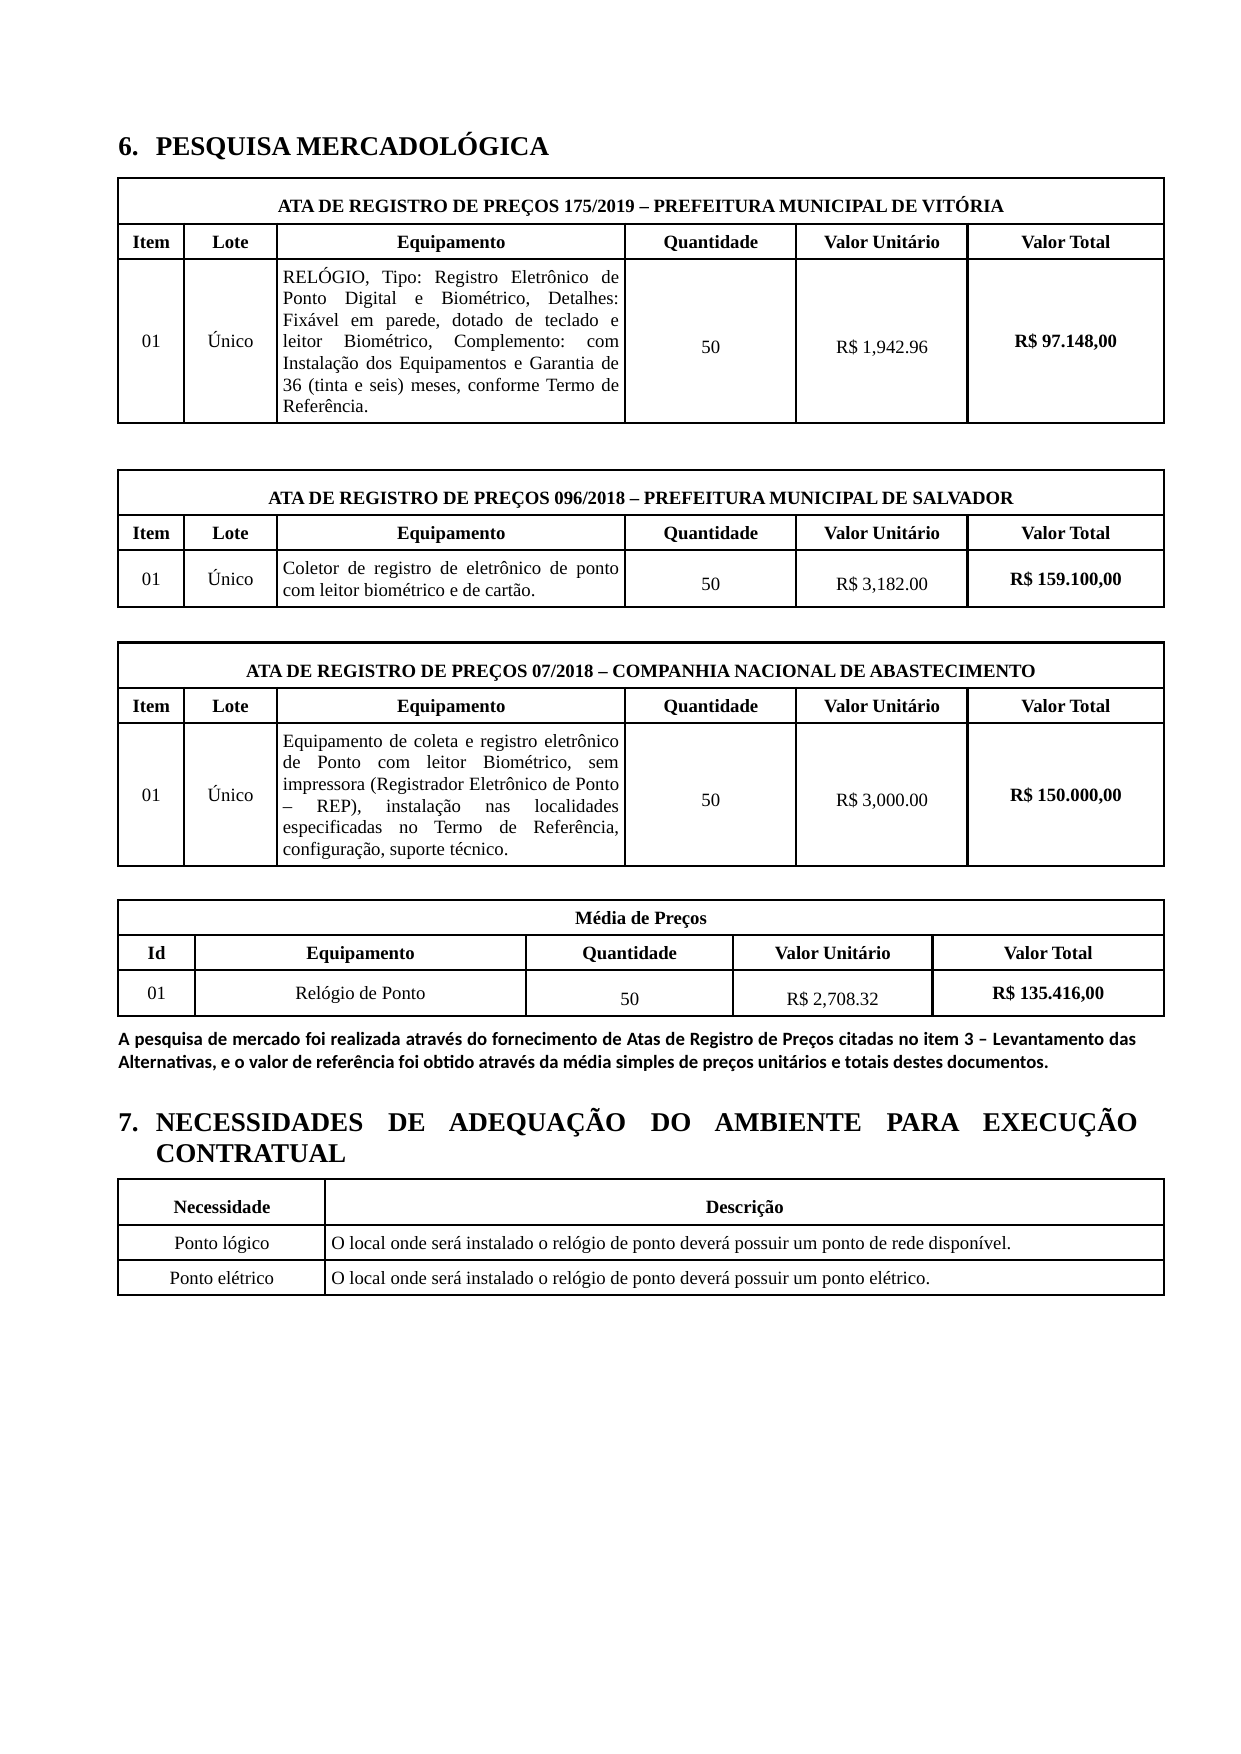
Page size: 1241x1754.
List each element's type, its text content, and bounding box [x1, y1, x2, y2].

table_cell O local onde será instalado o relógio de ponto deverá possuir um ponto elétrico. [326, 1261, 1163, 1294]
table_cell Item [119, 225, 183, 258]
table_cell 01 [119, 551, 183, 606]
table_cell 50 [626, 260, 795, 422]
table_cell Quantidade [626, 689, 795, 722]
table_cell Lote [185, 516, 276, 549]
table_cell Valor Unitário [797, 225, 966, 258]
table_header ATA DE REGISTRO DE PREÇOS 175/2019 – PREFEITURA MUNICIPAL DE VITÓRIA [119, 179, 1163, 223]
table_header Média de Preços [119, 901, 1163, 934]
table_cell R$ 3.000,00 [797, 724, 966, 865]
table_header Necessidade [119, 1180, 324, 1224]
table_cell Valor Total [934, 936, 1163, 969]
table_cell Equipamento de coleta e registro eletrônico de Ponto com leitor Biométrico, sem impressora (Registrador Eletrônico de Ponto – REP), instalação nas localidades especificadas no Termo de Referência, configuração, suporte técnico. [278, 724, 624, 865]
table_cell O local onde será instalado o relógio de ponto deverá possuir um ponto de rede disponível. [326, 1226, 1163, 1259]
table_cell R$ 1.942,96 [797, 260, 966, 422]
table_header Descrição [326, 1180, 1163, 1224]
table_cell R$ 150.000,00 [969, 724, 1163, 865]
table_cell Valor Total [969, 516, 1163, 549]
table_cell Lote [185, 225, 276, 258]
table_cell 01 [119, 260, 183, 422]
table_cell R$ 97.148,00 [969, 260, 1163, 422]
table_cell Ponto lógico [119, 1226, 324, 1259]
table_cell R$ 135.416,00 [934, 971, 1163, 1015]
table_cell Único [185, 551, 276, 606]
text A pesquisa de mercado foi realizada através do fornecimento de Atas de Registro de Preços citadas no item 3 – Levantamento das Alternativas, e o valor de referência foi obtido através da média simples de preços unitários e totais destes documentos. [118, 1027, 1139, 1073]
table_cell 50 [626, 551, 795, 606]
table_cell Item [119, 689, 183, 722]
list NECESSIDADES DE ADEQUAÇÃO DO AMBIENTE PARA EXECUÇÃO CONTRATUAL [118, 1106, 1139, 1169]
table_cell 50 [626, 724, 795, 865]
table_cell R$ 2.708,32 [734, 971, 931, 1015]
table_cell 01 [119, 724, 183, 865]
table_cell RELÓGIO, Tipo: Registro Eletrônico de Ponto Digital e Biométrico, Detalhes: Fixável em parede, dotado de teclado e leitor Biométrico, Complemento: com Instalação dos Equipamentos e Garantia de 36 (tinta e seis) meses, conforme Termo de Referência. [278, 260, 624, 422]
table_cell Valor Unitário [734, 936, 931, 969]
table_cell Equipamento [278, 225, 624, 258]
table_header ATA DE REGISTRO DE PREÇOS 096/2018 – PREFEITURA MUNICIPAL DE SALVADOR [119, 471, 1163, 514]
table_cell 50 [527, 971, 732, 1015]
table_cell Lote [185, 689, 276, 722]
table_cell 01 [119, 971, 194, 1015]
table_cell Equipamento [278, 516, 624, 549]
table_cell Único [185, 724, 276, 865]
table_cell Item [119, 516, 183, 549]
table_cell Valor Unitário [797, 689, 966, 722]
table_cell R$ 3.182,00 [797, 551, 966, 606]
table_cell Relógio de Ponto [196, 971, 525, 1015]
table_cell Ponto elétrico [119, 1261, 324, 1294]
table_cell Valor Total [969, 689, 1163, 722]
table_header ATA DE REGISTRO DE PREÇOS 07/2018 – COMPANHIA NACIONAL DE ABASTECIMENTO [119, 644, 1163, 687]
table_cell Quantidade [626, 225, 795, 258]
table_cell Valor Total [969, 225, 1163, 258]
table_cell Equipamento [278, 689, 624, 722]
list PESQUISA MERCADOLÓGICA [118, 131, 1139, 162]
table_cell R$ 159.100,00 [969, 551, 1163, 606]
table_cell Coletor de registro de eletrônico de ponto com leitor biométrico e de cartão. [278, 551, 624, 606]
table_cell Quantidade [626, 516, 795, 549]
table_cell Quantidade [527, 936, 732, 969]
table_cell Equipamento [196, 936, 525, 969]
table_cell Valor Unitário [797, 516, 966, 549]
table_cell Id [119, 936, 194, 969]
table_cell Único [185, 260, 276, 422]
